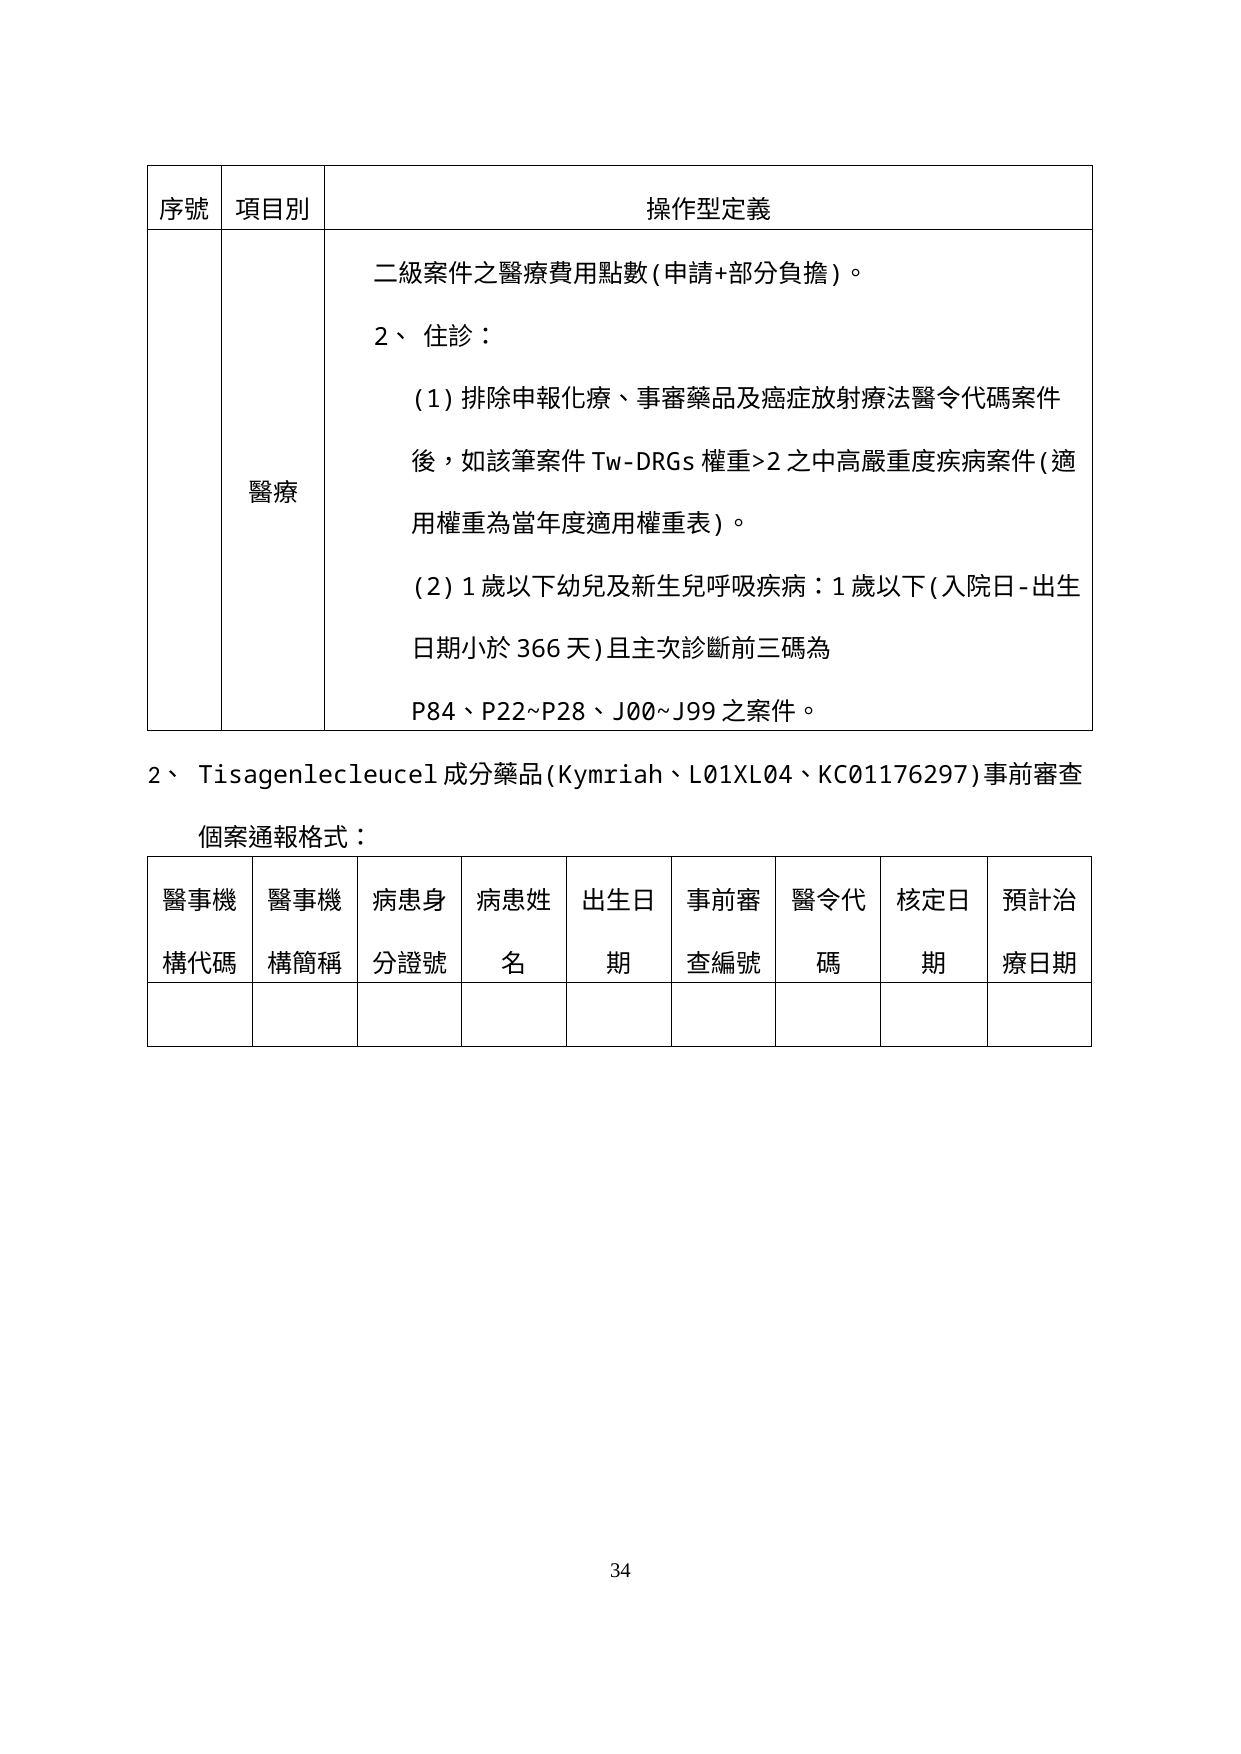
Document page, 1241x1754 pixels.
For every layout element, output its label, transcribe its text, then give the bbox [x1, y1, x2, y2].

list Tisagenlecleucel成分藥品(Kymriah、L01XL04、KC01176297)事前審查個案通報格式： [148, 731, 1092, 856]
table_header 預計治療日期 [988, 857, 1091, 982]
table_header 醫令代碼 [776, 857, 880, 982]
table_cell [776, 983, 880, 1046]
table_header 序號 [148, 166, 221, 229]
table_cell [358, 983, 461, 1046]
table_header 病患身分證號 [358, 857, 461, 982]
table_cell [462, 983, 566, 1046]
table_cell [148, 983, 252, 1046]
table_cell [672, 983, 775, 1046]
table_header 醫事機構代碼 [148, 857, 252, 982]
table_header 事前審查編號 [672, 857, 775, 982]
table_cell [148, 230, 221, 730]
table_header 病患姓名 [462, 857, 566, 982]
table_cell [881, 983, 987, 1046]
table_cell 醫療 [222, 230, 324, 730]
table_cell [567, 983, 671, 1046]
table_header 核定日期 [881, 857, 987, 982]
table_cell [253, 983, 357, 1046]
table_cell [988, 983, 1091, 1046]
table_cell 二級案件之醫療費用點數(申請+部分負擔)。 住診： 排除申報化療、事審藥品及癌症放射療法醫令代碼案件後，如該筆案件Tw-DRGs權重>2之中高嚴重度疾病案件(適用權重為當年度適用權重表)。 1歲以下幼兒及新生兒呼吸疾病：1歲以下(入院日-出生日期小於366天)且主次診斷前三碼為P84、P22~P28、J00~J99之案件。 [325, 230, 1092, 730]
table_header 項目別 [222, 166, 324, 229]
table_header 操作型定義 [325, 166, 1092, 229]
table_header 出生日期 [567, 857, 671, 982]
table_header 醫事機構簡稱 [253, 857, 357, 982]
